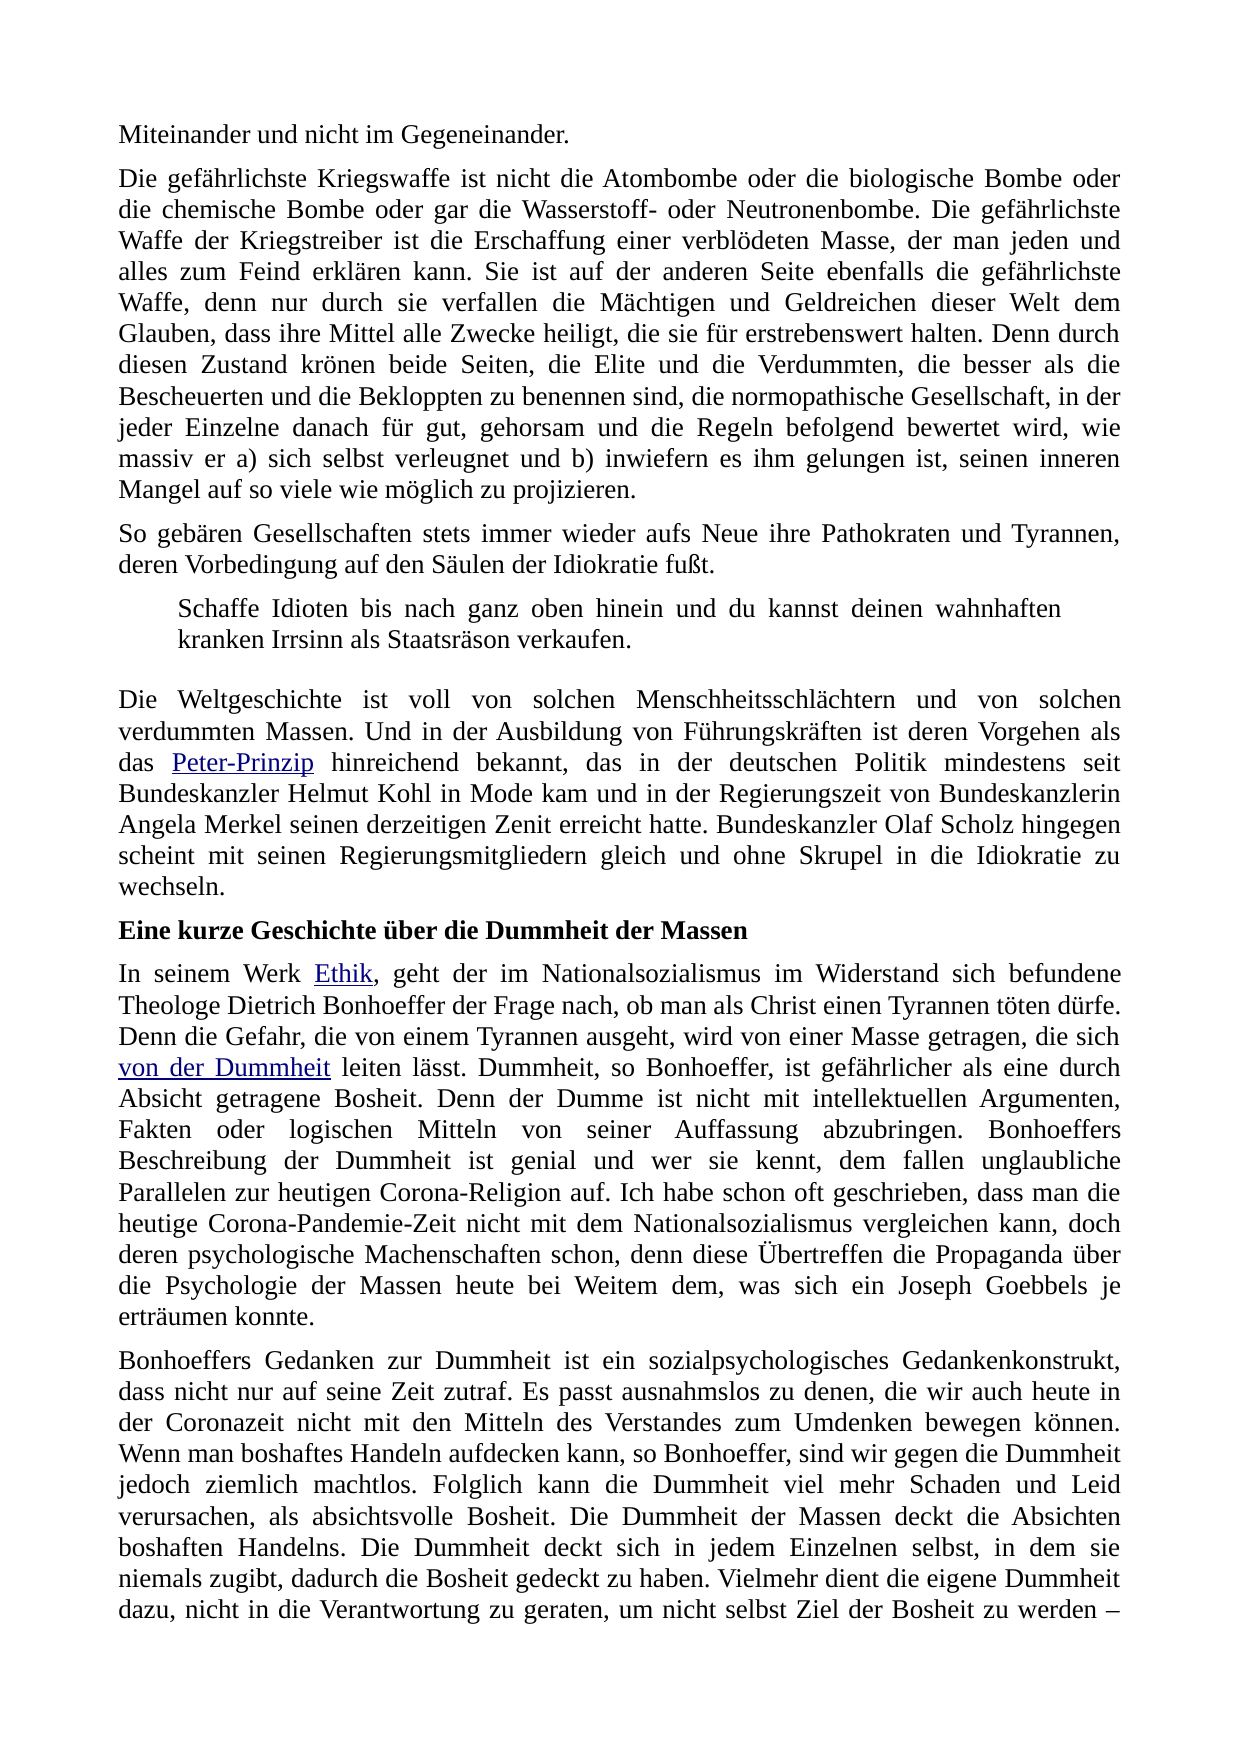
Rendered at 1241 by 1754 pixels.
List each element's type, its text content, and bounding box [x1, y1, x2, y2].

text Schaffe Idioten bis nach ganz oben hinein und du kannst deinen wahnhaften kranken Irrsinn als Staatsräson verkaufen. [177, 592, 1063, 654]
text In seinem Werk Ethik, geht der im Nationalsozialismus im Widerstand sich befundene Theologe Dietrich Bonhoeffer der Frage nach, ob man als Christ einen Tyrannen töten dürfe. Denn die Gefahr, die von einem Tyrannen ausgeht, wird von einer Masse getragen, die sich von der Dummheit leiten lässt. Dummheit, so Bonhoeffer, ist gefährlicher als eine durch Absicht getragene Bosheit. Denn der Dumme ist nicht mit intellektuellen Argumenten, Fakten oder logischen Mitteln von seiner Auffassung abzubringen. Bonhoeffers Beschreibung der Dummheit ist genial und wer sie kennt, dem fallen unglaubliche Parallelen zur heutigen Corona-Religion auf. Ich habe schon oft geschrieben, dass man die heutige Corona-Pandemie-Zeit nicht mit dem Nationalsozialismus vergleichen kann, doch deren psychologische Machenschaften schon, denn diese Übertreffen die Propaganda über die Psychologie der Massen heute bei Weitem dem, was sich ein Joseph Goebbels je erträumen konnte. [118, 958, 1122, 1331]
text So gebären Gesellschaften stets immer wieder aufs Neue ihre Pathokraten und Tyrannen, deren Vorbedingung auf den Säulen der Idiokratie fußt. [118, 517, 1122, 579]
text Eine kurze Geschichte über die Dummheit der Massen [118, 914, 1122, 945]
text Die Weltgeschichte ist voll von solchen Menschheitsschlächtern und von solchen verdummten Massen. Und in der Ausbildung von Führungskräften ist deren Vorgehen als das Peter-Prinzip hinreichend bekannt, das in der deutschen Politik mindestens seit Bundeskanzler Helmut Kohl in Mode kam und in der Regierungszeit von Bundeskanzlerin Angela Merkel seinen derzeitigen Zenit erreicht hatte. Bundeskanzler Olaf Scholz hingegen scheint mit seinen Regierungsmitgliedern gleich und ohne Skrupel in die Idiokratie zu wechseln. [118, 683, 1122, 901]
text Miteinander und nicht im Gegeneinander. [118, 118, 1122, 149]
text Bonhoeffers Gedanken zur Dummheit ist ein sozialpsychologisches Gedankenkonstrukt, dass nicht nur auf seine Zeit zutraf. Es passt ausnahmslos zu denen, die wir auch heute in der Coronazeit nicht mit den Mitteln des Verstandes zum Umdenken bewegen können. Wenn man boshaftes Handeln aufdecken kann, so Bonhoeffer, sind wir gegen die Dummheit jedoch ziemlich machtlos. Folglich kann die Dummheit viel mehr Schaden und Leid verursachen, als absichtsvolle Bosheit. Die Dummheit der Massen deckt die Absichten boshaften Handelns. Die Dummheit deckt sich in jedem Einzelnen selbst, in dem sie niemals zugibt, dadurch die Bosheit gedeckt zu haben. Vielmehr dient die eigene Dummheit dazu, nicht in die Verantwortung zu geraten, um nicht selbst Ziel der Bosheit zu werden – [118, 1344, 1122, 1624]
text Die gefährlichste Kriegswaffe ist nicht die Atombombe oder die biologische Bombe oder die chemische Bombe oder gar die Wasserstoff- oder Neutronenbombe. Die gefährlichste Waffe der Kriegstreiber ist die Erschaffung einer verblödeten Masse, der man jeden und alles zum Feind erklären kann. Sie ist auf der anderen Seite ebenfalls die gefährlichste Waffe, denn nur durch sie verfallen die Mächtigen und Geldreichen dieser Welt dem Glauben, dass ihre Mittel alle Zwecke heiligt, die sie für erstrebenswert halten. Denn durch diesen Zustand krönen beide Seiten, die Elite und die Verdummten, die besser als die Bescheuerten und die Bekloppten zu benennen sind, die normopathische Gesellschaft, in der jeder Einzelne danach für gut, gehorsam und die Regeln befolgend bewertet wird, wie massiv er a) sich selbst verleugnet und b) inwiefern es ihm gelungen ist, seinen inneren Mangel auf so viele wie möglich zu projizieren. [118, 162, 1122, 504]
